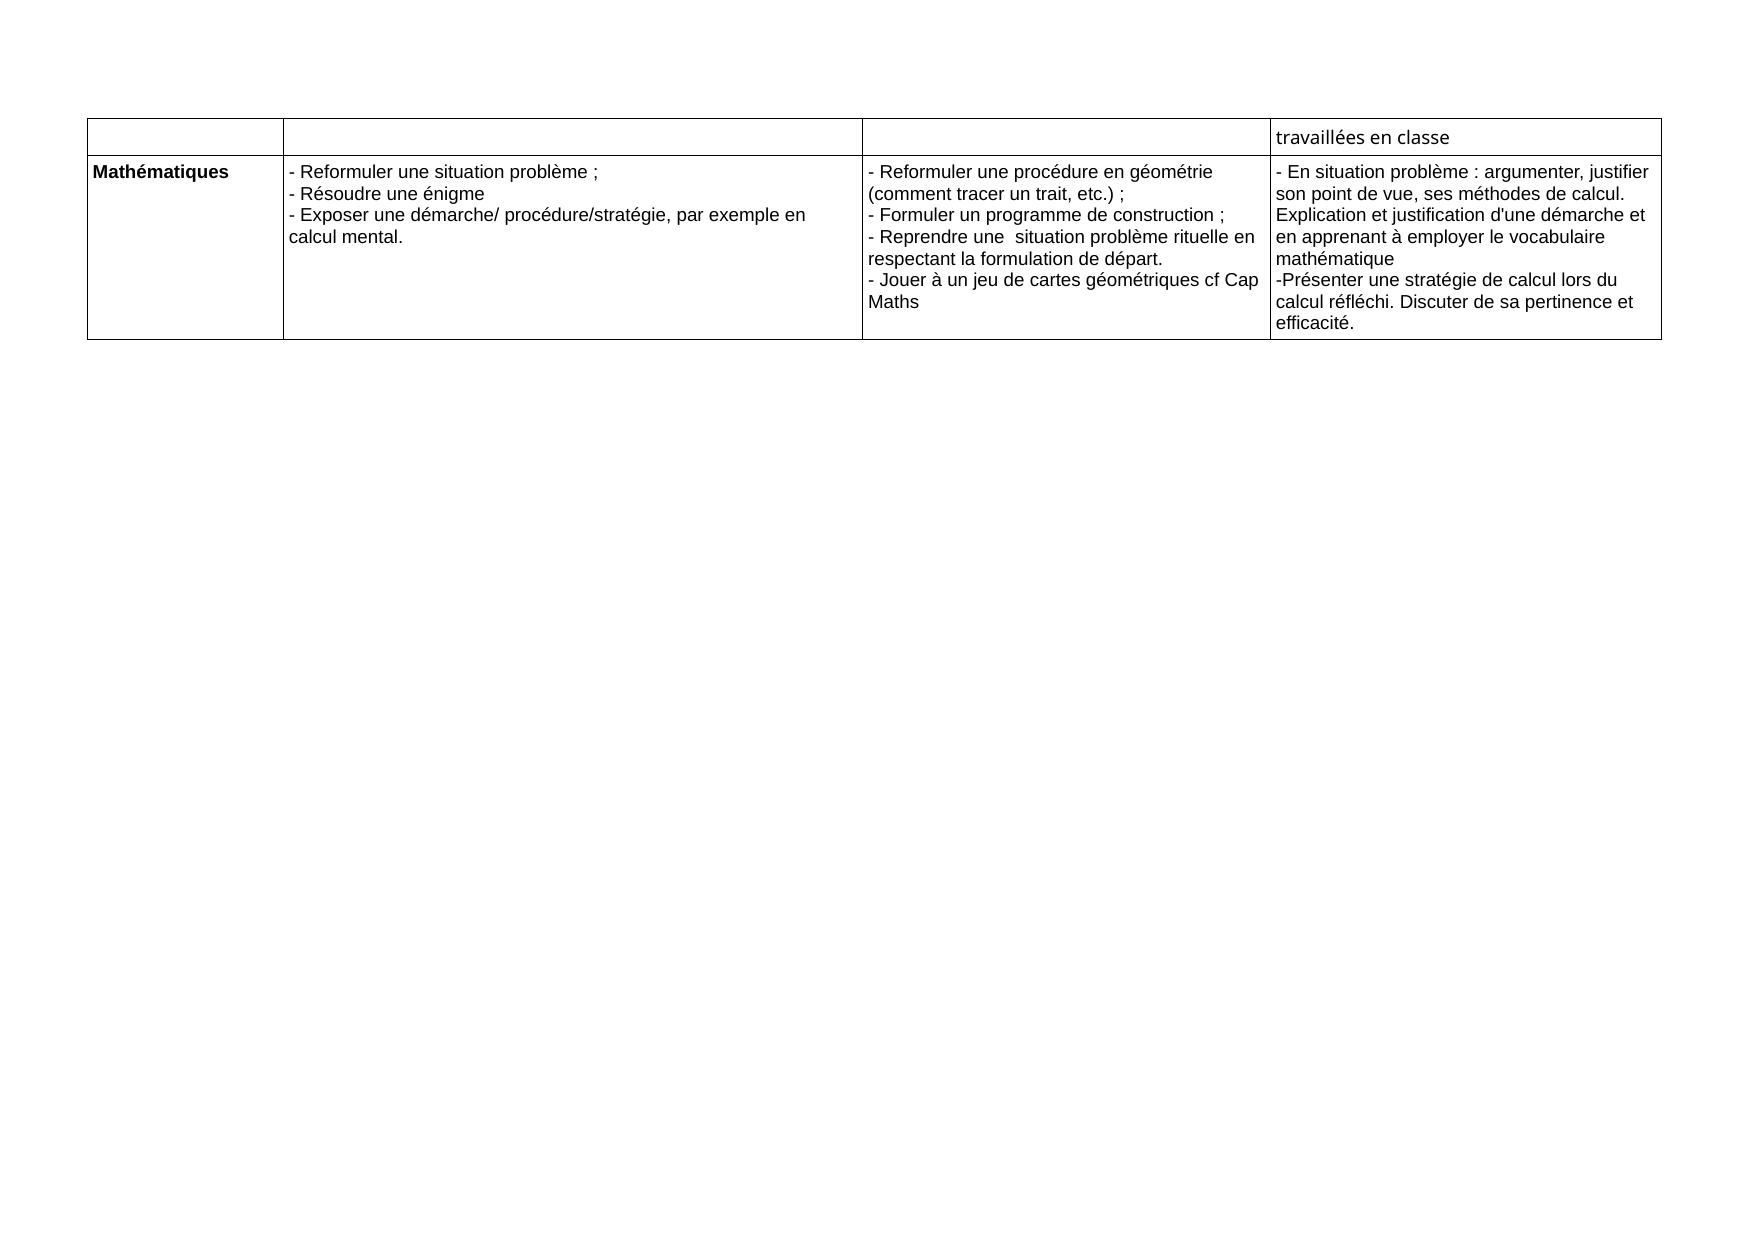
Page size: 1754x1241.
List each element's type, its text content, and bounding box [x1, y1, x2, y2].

table_cell - Reformuler une situation problème ; - Résoudre une énigme - Exposer une démarche/ procédure/stratégie, par exemple en calcul mental. [284, 156, 862, 339]
table_cell Mathématiques [88, 156, 283, 339]
table_cell [284, 119, 862, 155]
table_cell [88, 119, 283, 155]
table_cell - Reformuler une procédure en géométrie (comment tracer un trait, etc.) ; - Formuler un programme de construction ; - Reprendre une situation problème rituelle en respectant la formulation de départ. - Jouer à un jeu de cartes géométriques cf Cap Maths [863, 156, 1270, 339]
table_cell - En situation problème : argumenter, justifier son point de vue, ses méthodes de calcul. Explication et justification d'une démarche et en apprenant à employer le vocabulaire mathématique -Présenter une stratégie de calcul lors du calcul réfléchi. Discuter de sa pertinence et efficacité. [1271, 156, 1661, 339]
table_cell travaillées en classe [1271, 119, 1661, 155]
table_cell [863, 119, 1270, 155]
